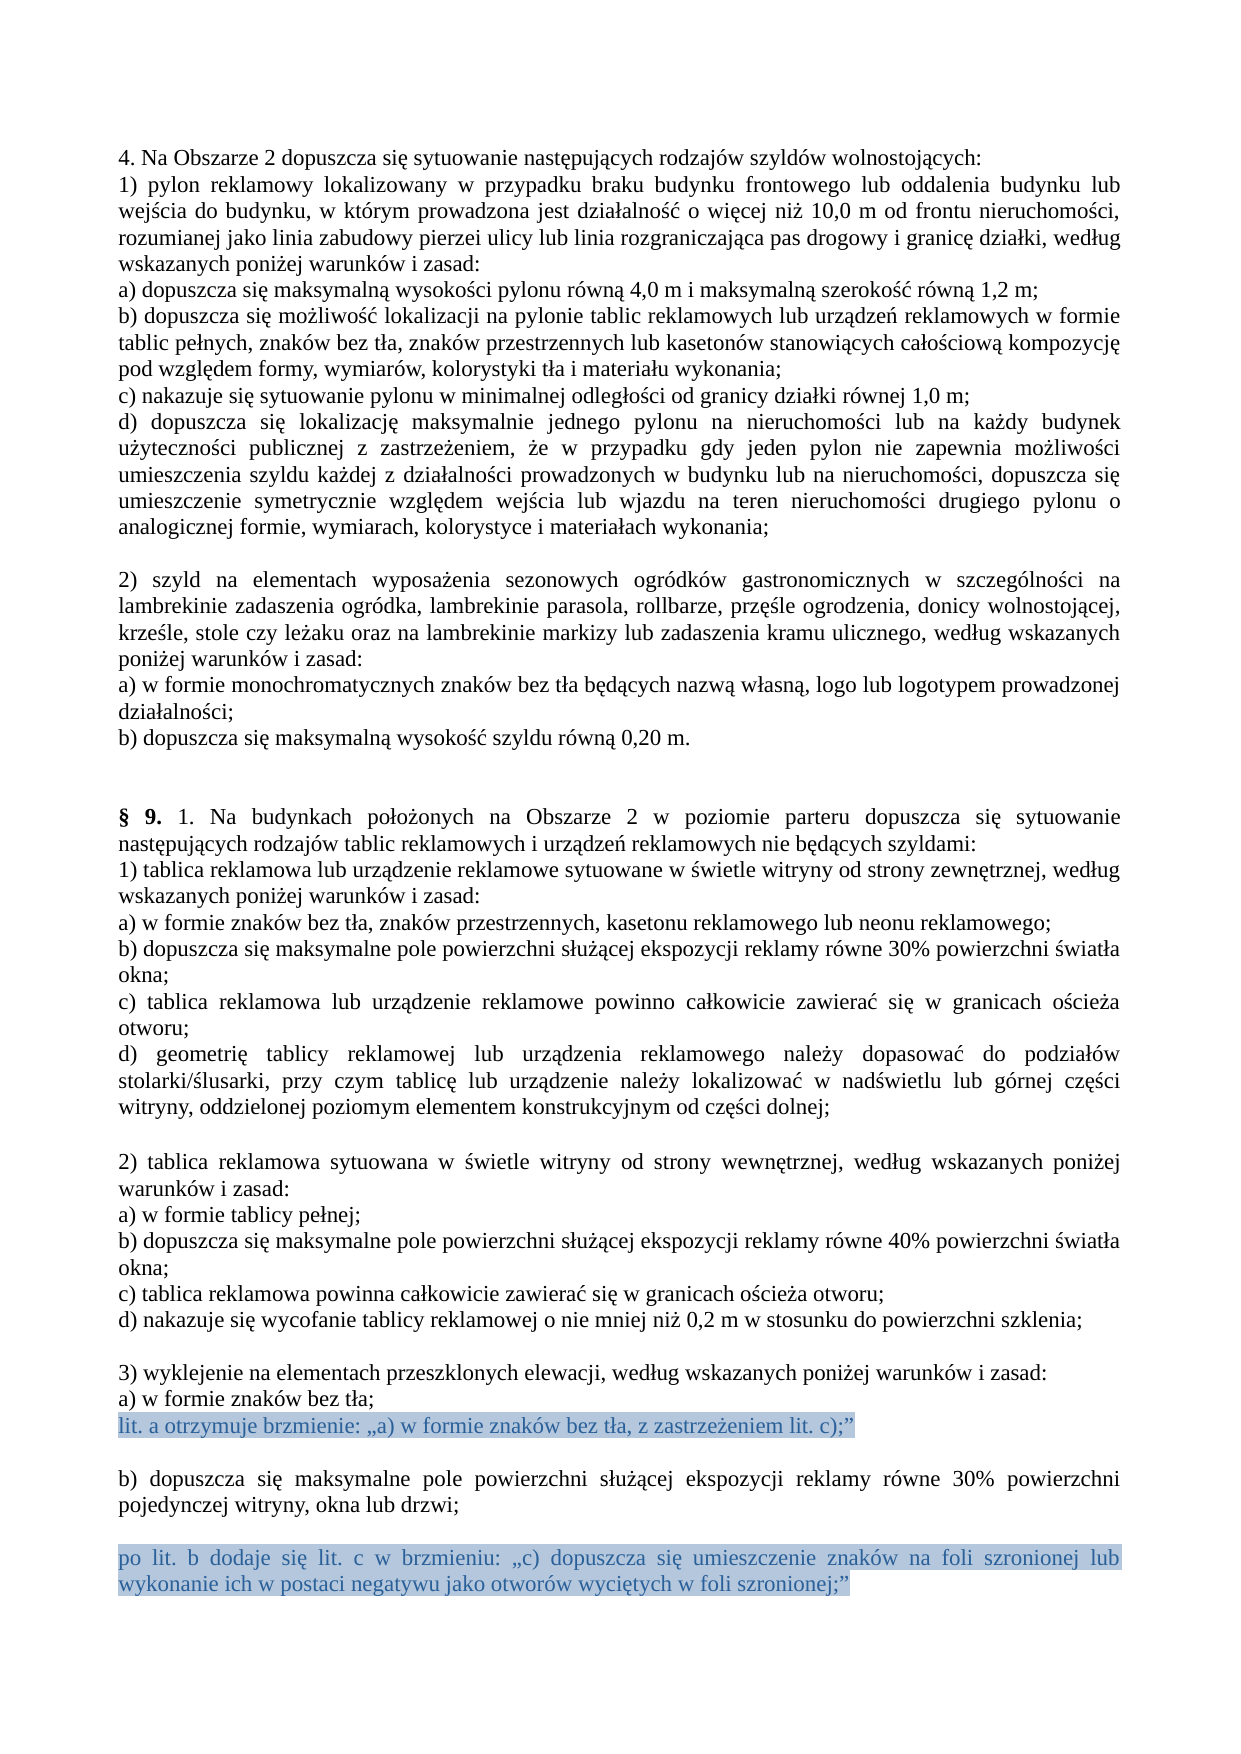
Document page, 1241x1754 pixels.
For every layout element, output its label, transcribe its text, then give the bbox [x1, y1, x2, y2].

text b) dopuszcza się maksymalne pole powierzchni służącej ekspozycji reklamy równe 40% powierzchni światła okna; [118, 1227, 1122, 1280]
text d) nakazuje się wycofanie tablicy reklamowej o nie mniej niż 0,2 m w stosunku do powierzchni szklenia; [118, 1306, 1122, 1333]
text § 9. 1. Na budynkach położonych na Obszarze 2 w poziomie parteru dopuszcza się sytuowanie następujących rodzajów tablic reklamowych i urządzeń reklamowych nie będących szyldami: [118, 803, 1122, 856]
text 2) tablica reklamowa sytuowana w świetle witryny od strony wewnętrznej, według wskazanych poniżej warunków i zasad: [118, 1148, 1122, 1201]
text 1) pylon reklamowy lokalizowany w przypadku braku budynku frontowego lub oddalenia budynku lub wejścia do budynku, w którym prowadzona jest działalność o więcej niż 10,0 m od frontu nieruchomości, rozumianej jako linia zabudowy pierzei ulicy lub linia rozgraniczająca pas drogowy i granicę działki, według wskazanych poniżej warunków i zasad: [118, 171, 1122, 276]
text a) w formie znaków bez tła, znaków przestrzennych, kasetonu reklamowego lub neonu reklamowego; [118, 909, 1122, 935]
text 1) tablica reklamowa lub urządzenie reklamowe sytuowane w świetle witryny od strony zewnętrznej, według wskazanych poniżej warunków i zasad: [118, 856, 1122, 909]
text c) tablica reklamowa lub urządzenie reklamowe powinno całkowicie zawierać się w granicach ościeża otworu; [118, 988, 1122, 1041]
text a) w formie znaków bez tła; [118, 1386, 1122, 1412]
text c) nakazuje się sytuowanie pylonu w minimalnej odległości od granicy działki równej 1,0 m; [118, 382, 1122, 408]
text a) w formie tablicy pełnej; [118, 1201, 1122, 1227]
text 3) wyklejenie na elementach przeszklonych elewacji, według wskazanych poniżej warunków i zasad: [118, 1359, 1122, 1386]
text d) geometrię tablicy reklamowej lub urządzenia reklamowego należy dopasować do podziałów stolarki/ślusarki, przy czym tablicę lub urządzenie należy lokalizować w nadświetlu lub górnej części witryny, oddzielonej poziomym elementem konstrukcyjnym od części dolnej; [118, 1041, 1122, 1119]
text c) tablica reklamowa powinna całkowicie zawierać się w granicach ościeża otworu; [118, 1280, 1122, 1306]
text 4. Na Obszarze 2 dopuszcza się sytuowanie następujących rodzajów szyldów wolnostojących: [118, 144, 1122, 171]
text b) dopuszcza się maksymalne pole powierzchni służącej ekspozycji reklamy równe 30% powierzchni pojedynczej witryny, okna lub drzwi; [118, 1464, 1122, 1517]
text lit. a otrzymuje brzmienie: „a) w formie znaków bez tła, z zastrzeżeniem lit. c);” [118, 1412, 1122, 1438]
text a) w formie monochromatycznych znaków bez tła będących nazwą własną, logo lub logotypem prowadzonej działalności; [118, 672, 1122, 724]
text b) dopuszcza się możliwość lokalizacji na pylonie tablic reklamowych lub urządzeń reklamowych w formie tablic pełnych, znaków bez tła, znaków przestrzennych lub kasetonów stanowiących całościową kompozycję pod względem formy, wymiarów, kolorystyki tła i materiału wykonania; [118, 303, 1122, 382]
text 2) szyld na elementach wyposażenia sezonowych ogródków gastronomicznych w szczególności na lambrekinie zadaszenia ogródka, lambrekinie parasola, rollbarze, przęśle ogrodzenia, donicy wolnostojącej, krześle, stole czy leżaku oraz na lambrekinie markizy lub zadaszenia kramu ulicznego, według wskazanych poniżej warunków i zasad: [118, 566, 1122, 672]
text d) dopuszcza się lokalizację maksymalnie jednego pylonu na nieruchomości lub na każdy budynek użyteczności publicznej z zastrzeżeniem, że w przypadku gdy jeden pylon nie zapewnia możliwości umieszczenia szyldu każdej z działalności prowadzonych w budynku lub na nieruchomości, dopuszcza się umieszczenie symetrycznie względem wejścia lub wjazdu na teren nieruchomości drugiego pylonu o analogicznej formie, wymiarach, kolorystyce i materiałach wykonania; [118, 408, 1122, 540]
text b) dopuszcza się maksymalną wysokość szyldu równą 0,20 m. [118, 724, 1122, 751]
text b) dopuszcza się maksymalne pole powierzchni służącej ekspozycji reklamy równe 30% powierzchni światła okna; [118, 935, 1122, 988]
text a) dopuszcza się maksymalną wysokości pylonu równą 4,0 m i maksymalną szerokość równą 1,2 m; [118, 276, 1122, 303]
text po lit. b dodaje się lit. c w brzmieniu: „c) dopuszcza się umieszczenie znaków na foli szronionej lub wykonanie ich w postaci negatywu jako otworów wyciętych w foli szronionej;” [118, 1544, 1122, 1596]
